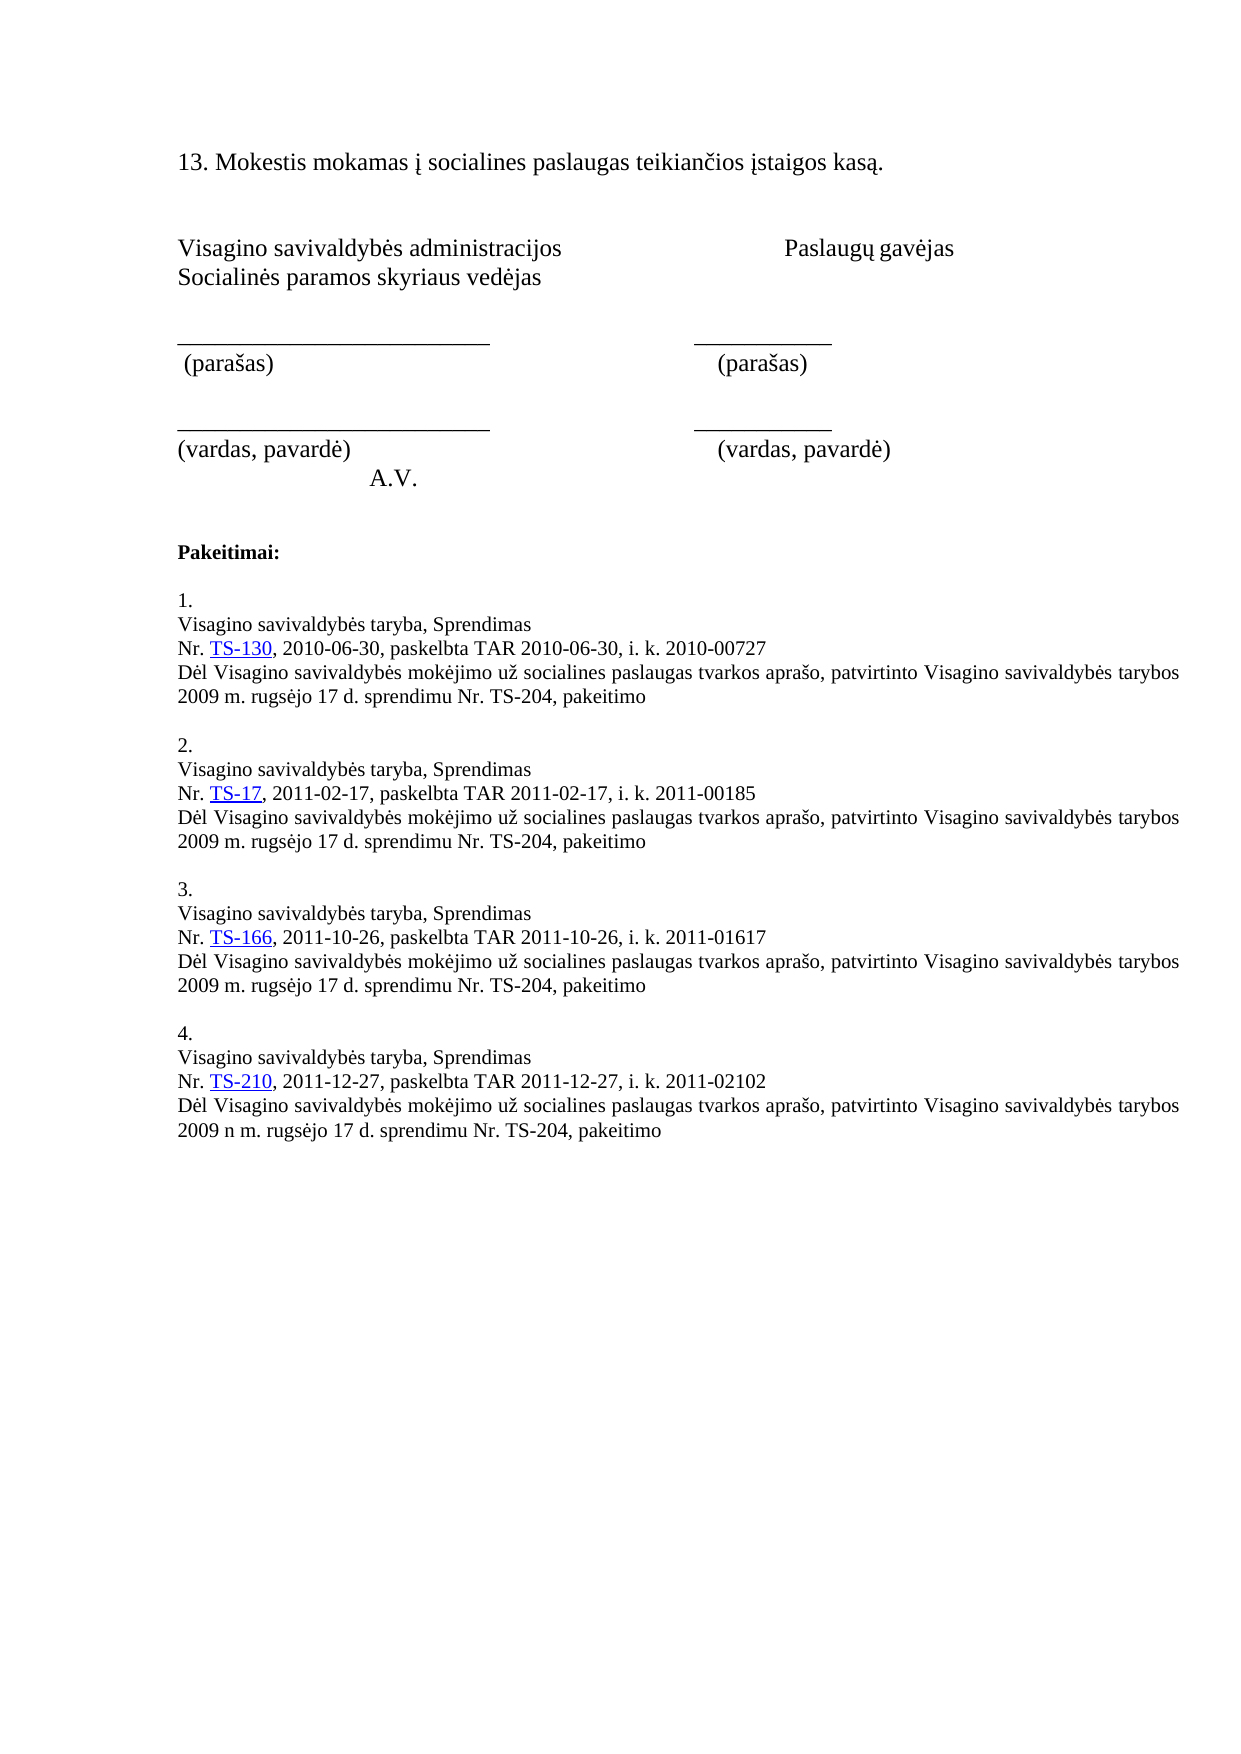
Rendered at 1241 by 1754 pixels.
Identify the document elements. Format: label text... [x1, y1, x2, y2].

text 2. [177, 732, 1181, 757]
text (parašas) (parašas) [177, 348, 1181, 377]
text Dėl Visagino savivaldybės mokėjimo už socialines paslaugas tvarkos aprašo, patvirtinto Visagino savivaldybės tarybos 2009 m. rugsėjo 17 d. sprendimu Nr. TS-204, pakeitimo [177, 660, 1181, 708]
text Dėl Visagino savivaldybės mokėjimo už socialines paslaugas tvarkos aprašo, patvirtinto Visagino savivaldybės tarybos 2009 n m. rugsėjo 17 d. sprendimu Nr. TS-204, pakeitimo [177, 1093, 1181, 1142]
text Socialinės paramos skyriaus vedėjas [177, 262, 1181, 291]
text 3. [177, 877, 1181, 901]
text Visagino savivaldybės taryba, Sprendimas [177, 757, 1181, 781]
text 1. [177, 588, 1181, 612]
text 4. [177, 1021, 1181, 1045]
text Visagino savivaldybės taryba, Sprendimas [177, 612, 1181, 636]
text 13. Mokestis mokamas į socialines paslaugas teikiančios įstaigos kasą. [177, 147, 1181, 176]
text Nr. TS-210, 2011-12-27, paskelbta TAR 2011-12-27, i. k. 2011-02102 [177, 1069, 1181, 1093]
text Visagino savivaldybės taryba, Sprendimas [177, 1045, 1181, 1069]
text Visagino savivaldybės taryba, Sprendimas [177, 901, 1181, 925]
text (vardas, pavardė) (vardas, pavardė) [177, 434, 1181, 463]
text Dėl Visagino savivaldybės mokėjimo už socialines paslaugas tvarkos aprašo, patvirtinto Visagino savivaldybės tarybos 2009 m. rugsėjo 17 d. sprendimu Nr. TS-204, pakeitimo [177, 805, 1181, 853]
text Nr. TS-17, 2011-02-17, paskelbta TAR 2011-02-17, i. k. 2011-00185 [177, 781, 1181, 805]
text Dėl Visagino savivaldybės mokėjimo už socialines paslaugas tvarkos aprašo, patvirtinto Visagino savivaldybės tarybos 2009 m. rugsėjo 17 d. sprendimu Nr. TS-204, pakeitimo [177, 949, 1181, 997]
text Nr. TS-166, 2011-10-26, paskelbta TAR 2011-10-26, i. k. 2011-01617 [177, 925, 1181, 949]
text _________________________ ___________ [177, 319, 1181, 348]
text Pakeitimai: [177, 540, 1181, 564]
text _________________________ ___________ [177, 406, 1181, 434]
text Nr. TS-130, 2010-06-30, paskelbta TAR 2010-06-30, i. k. 2010-00727 [177, 636, 1181, 660]
text Visagino savivaldybės administracijos Paslaugų gavėjas [177, 233, 1181, 262]
text A.V. [177, 463, 1181, 492]
